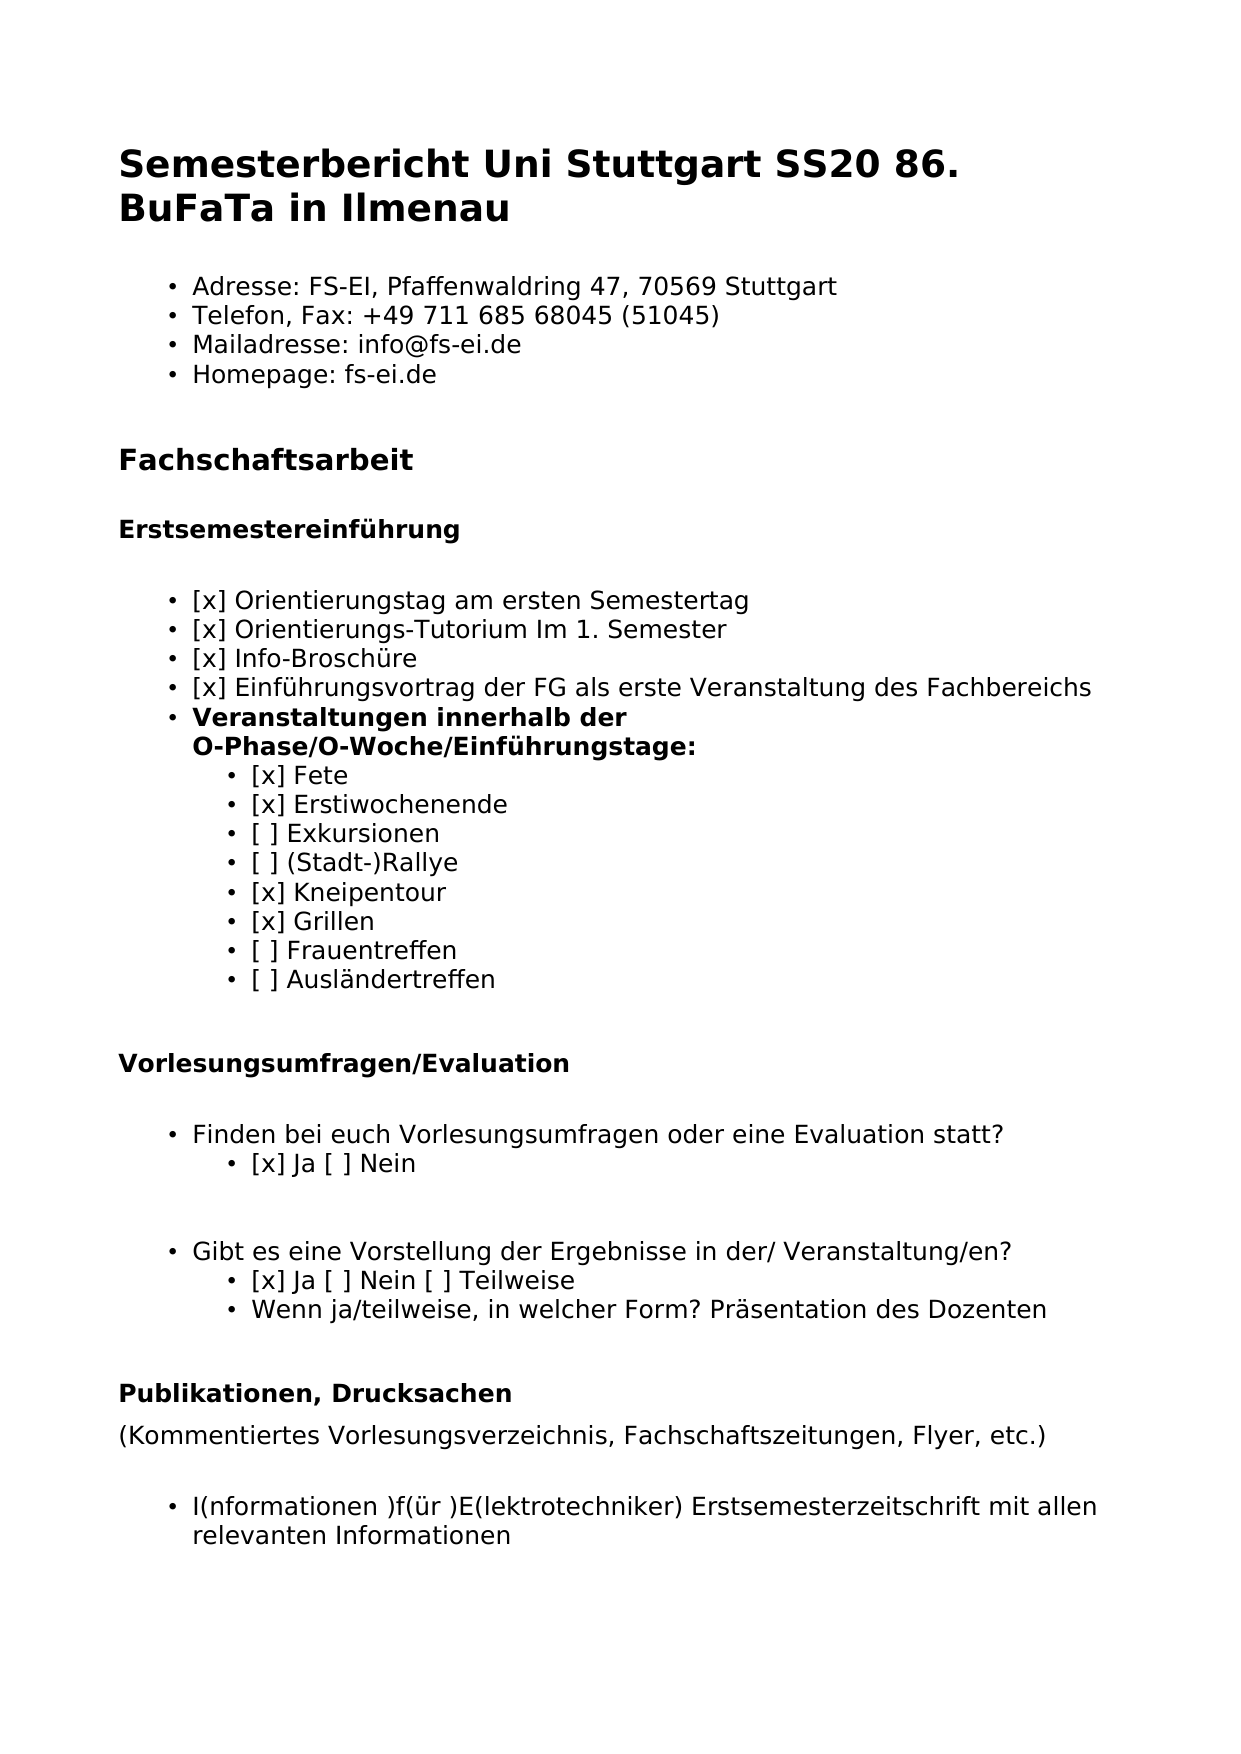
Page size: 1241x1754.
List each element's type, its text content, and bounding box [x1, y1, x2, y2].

subtitle Fachschaftsarbeit [118, 443, 1122, 477]
list Mailadresse: info@fs-ei.de [177, 331, 1122, 360]
list Finden bei euch Vorlesungsumfragen oder eine Evaluation statt? [177, 1120, 1122, 1149]
list [x] Orientierungstag am ersten Semestertag [177, 586, 1122, 615]
list [x] Info-Broschüre [177, 644, 1122, 674]
list [ ] (Stadt-)Rallye [236, 849, 1122, 878]
list [ ] Ausländertreffen [236, 965, 1122, 994]
list Adresse: FS-EI, Pfaffenwaldring 47, 70569 Stuttgart [177, 272, 1122, 302]
list [x] Erstiwochenende [236, 790, 1122, 819]
list [x] Ja [ ] Nein [ ] Teilweise [236, 1267, 1122, 1296]
list Gibt es eine Vorstellung der Ergebnisse in der/ Veranstaltung/en? [177, 1237, 1122, 1267]
list [x] Einführungsvortrag der FG als erste Veranstaltung des Fachbereichs [177, 674, 1122, 703]
list Wenn ja/teilweise, in welcher Form? Präsentation des Dozenten [236, 1296, 1122, 1325]
list [x] Kneipentour [236, 878, 1122, 907]
list Telefon, Fax: +49 711 685 68045 (51045) [177, 302, 1122, 331]
list [x] Grillen [236, 907, 1122, 936]
text (Kommentiertes Vorlesungsverzeichnis, Fachschaftszeitungen, Flyer, etc.) [118, 1421, 1122, 1450]
subtitle Publikationen, Drucksachen [118, 1379, 1122, 1408]
list [ ] Frauentreffen [236, 936, 1122, 965]
list [x] Ja [ ] Nein [236, 1149, 1122, 1178]
list [ ] Exkursionen [236, 819, 1122, 849]
subtitle Semesterbericht Uni Stuttgart SS20 86. BuFaTa in Ilmenau [118, 143, 1122, 230]
list [x] Orientierungs-Tutorium Im 1. Semester [177, 615, 1122, 644]
list Homepage: fs-ei.de [177, 360, 1122, 389]
list Veranstaltungen innerhalb der O-Phase/O-Woche/Einführungstage: [177, 703, 1122, 761]
subtitle Vorlesungsumfragen/Evaluation [118, 1049, 1122, 1078]
subtitle Erstsemestereinführung [118, 515, 1122, 544]
list I(nformationen )f(ür )E(lektrotechniker) Erstsemesterzeitschrift mit allen relevanten Informationen [177, 1492, 1122, 1551]
list [x] Fete [236, 761, 1122, 790]
